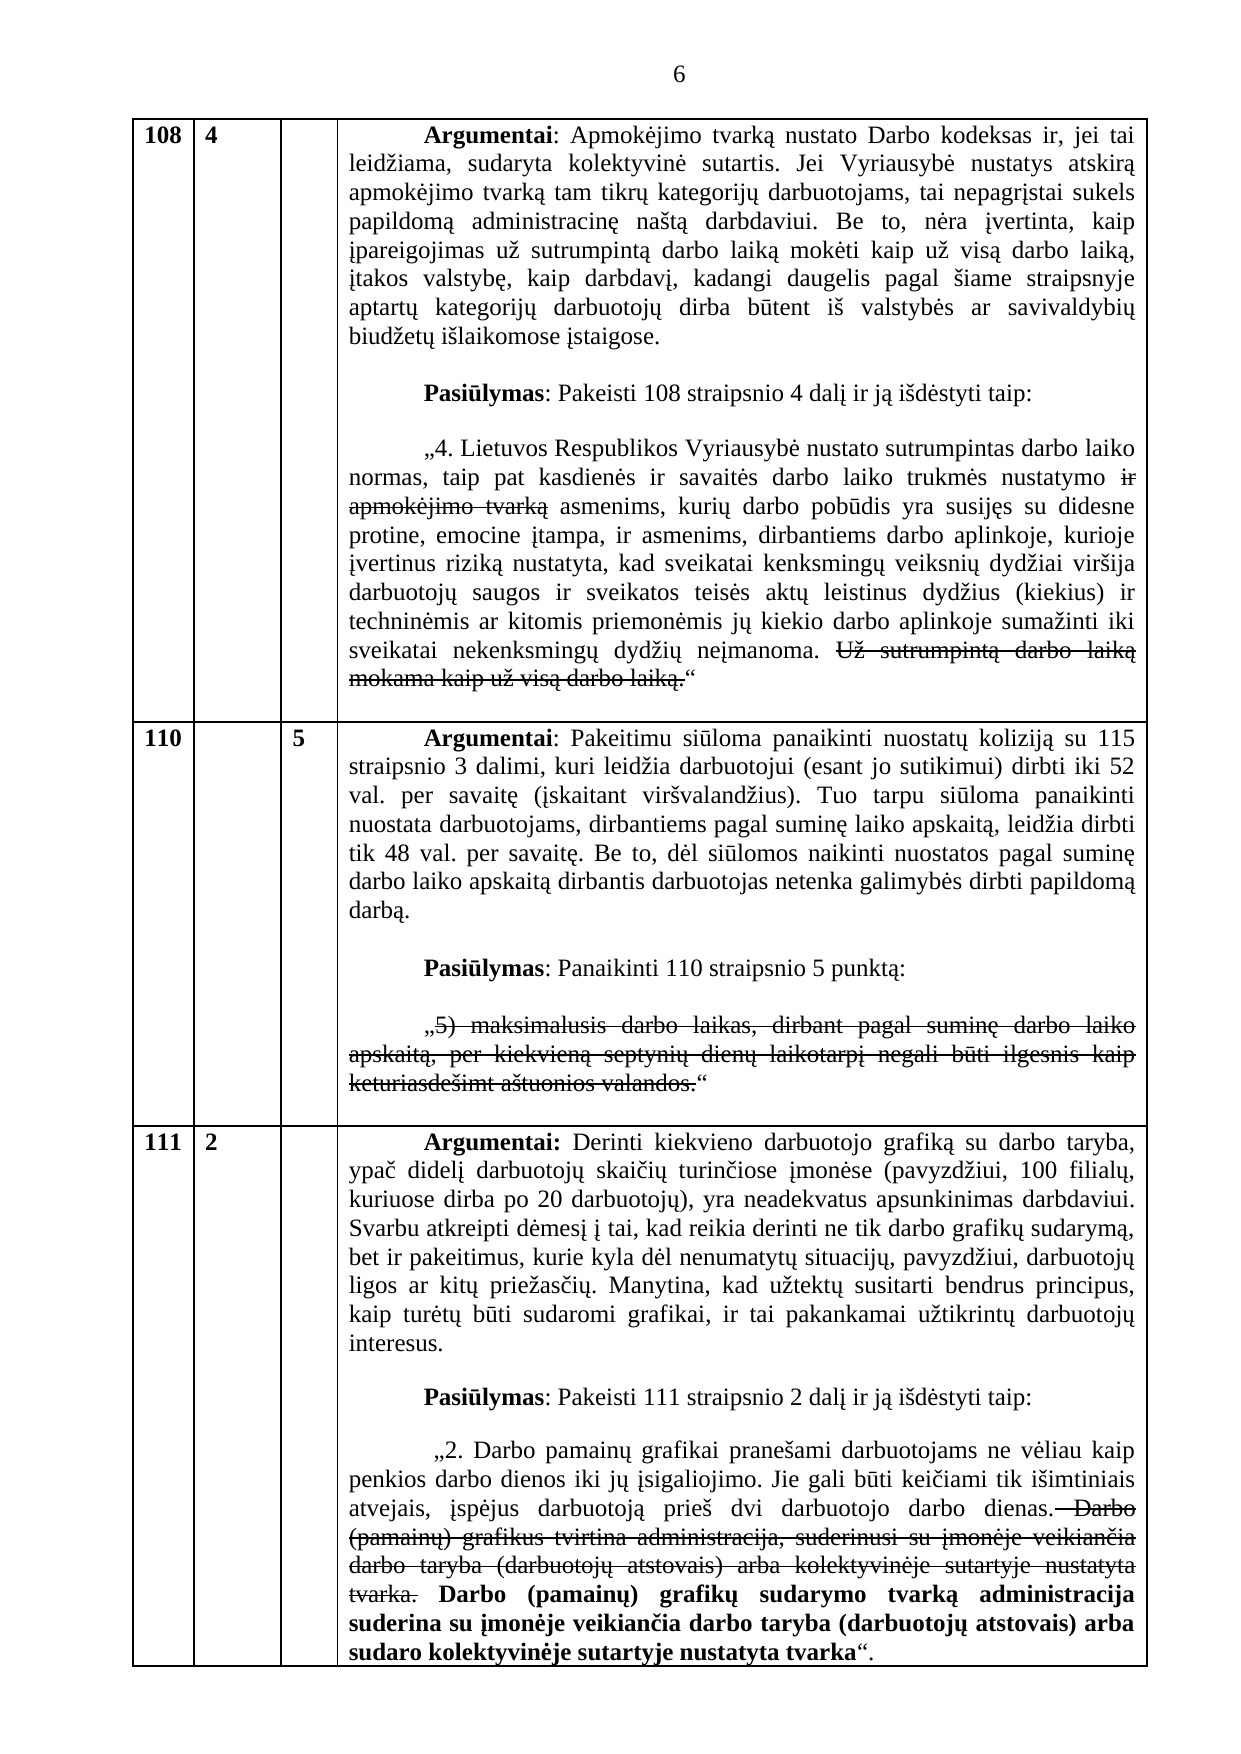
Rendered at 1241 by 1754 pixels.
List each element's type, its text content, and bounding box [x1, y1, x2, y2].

table_cell 2 [195, 1127, 280, 1665]
table_cell Argumentai: Derinti kiekvieno darbuotojo grafiką su darbo taryba, ypač didelį darbuotojų skaičių turinčiose įmonėse (pavyzdžiui, 100 filialų, kuriuose dirba po 20 darbuotojų), yra neadekvatus apsunkinimas darbdaviui. Svarbu atkreipti dėmesį į tai, kad reikia derinti ne tik darbo grafikų sudarymą, bet ir pakeitimus, kurie kyla dėl nenumatytų situacijų, pavyzdžiui, darbuotojų ligos ar kitų priežasčių. Manytina, kad užtektų susitarti bendrus principus, kaip turėtų būti sudaromi grafikai, ir tai pakankamai užtikrintų darbuotojų interesus. Pasiūlymas: Pakeisti 111 straipsnio 2 dalį ir ją išdėstyti taip: „2. Darbo pamainų grafikai pranešami darbuotojams ne vėliau kaip penkios darbo dienos iki jų įsigaliojimo. Jie gali būti keičiami tik išimtiniais atvejais, įspėjus darbuotoją prieš dvi darbuotojo darbo dienas. Darbo (pamainų) grafikus tvirtina administracija, suderinusi su įmonėje veikiančia darbo taryba (darbuotojų atstovais) arba kolektyvinėje sutartyje nustatyta tvarka. Darbo (pamainų) grafikų sudarymo tvarką administracija suderina su įmonėje veikiančia darbo taryba (darbuotojų atstovais) arba sudaro kolektyvinėje sutartyje nustatyta tvarka“. [338, 1127, 1146, 1665]
table_cell 110 [134, 723, 193, 1125]
table_cell [195, 723, 280, 1125]
table_cell [282, 120, 337, 721]
table_cell [282, 1127, 337, 1665]
table_cell 4 [195, 120, 280, 721]
table_cell 111 [134, 1127, 193, 1665]
table_cell Argumentai: Pakeitimu siūloma panaikinti nuostatų koliziją su 115 straipsnio 3 dalimi, kuri leidžia darbuotojui (esant jo sutikimui) dirbti iki 52 val. per savaitę (įskaitant viršvalandžius). Tuo tarpu siūloma panaikinti nuostata darbuotojams, dirbantiems pagal suminę laiko apskaitą, leidžia dirbti tik 48 val. per savaitę. Be to, dėl siūlomos naikinti nuostatos pagal suminę darbo laiko apskaitą dirbantis darbuotojas netenka galimybės dirbti papildomą darbą. Pasiūlymas: Panaikinti 110 straipsnio 5 punktą: „5) maksimalusis darbo laikas, dirbant pagal suminę darbo laiko apskaitą, per kiekvieną septynių dienų laikotarpį negali būti ilgesnis kaip keturiasdešimt aštuonios valandos.“ [338, 723, 1146, 1125]
table_cell 5 [282, 723, 337, 1125]
table_cell 108 [134, 120, 193, 721]
table_cell Argumentai: Apmokėjimo tvarką nustato Darbo kodeksas ir, jei tai leidžiama, sudaryta kolektyvinė sutartis. Jei Vyriausybė nustatys atskirą apmokėjimo tvarką tam tikrų kategorijų darbuotojams, tai nepagrįstai sukels papildomą administracinę naštą darbdaviui. Be to, nėra įvertinta, kaip įpareigojimas už sutrumpintą darbo laiką mokėti kaip už visą darbo laiką, įtakos valstybę, kaip darbdavį, kadangi daugelis pagal šiame straipsnyje aptartų kategorijų darbuotojų dirba būtent iš valstybės ar savivaldybių biudžetų išlaikomose įstaigose. Pasiūlymas: Pakeisti 108 straipsnio 4 dalį ir ją išdėstyti taip: „4. Lietuvos Respublikos Vyriausybė nustato sutrumpintas darbo laiko normas, taip pat kasdienės ir savaitės darbo laiko trukmės nustatymo ir apmokėjimo tvarką asmenims, kurių darbo pobūdis yra susijęs su didesne protine, emocine įtampa, ir asmenims, dirbantiems darbo aplinkoje, kurioje įvertinus riziką nustatyta, kad sveikatai kenksmingų veiksnių dydžiai viršija darbuotojų saugos ir sveikatos teisės aktų leistinus dydžius (kiekius) ir techninėmis ar kitomis priemonėmis jų kiekio darbo aplinkoje sumažinti iki sveikatai nekenksmingų dydžių neįmanoma. Už sutrumpintą darbo laiką mokama kaip už visą darbo laiką.“ [338, 120, 1146, 721]
